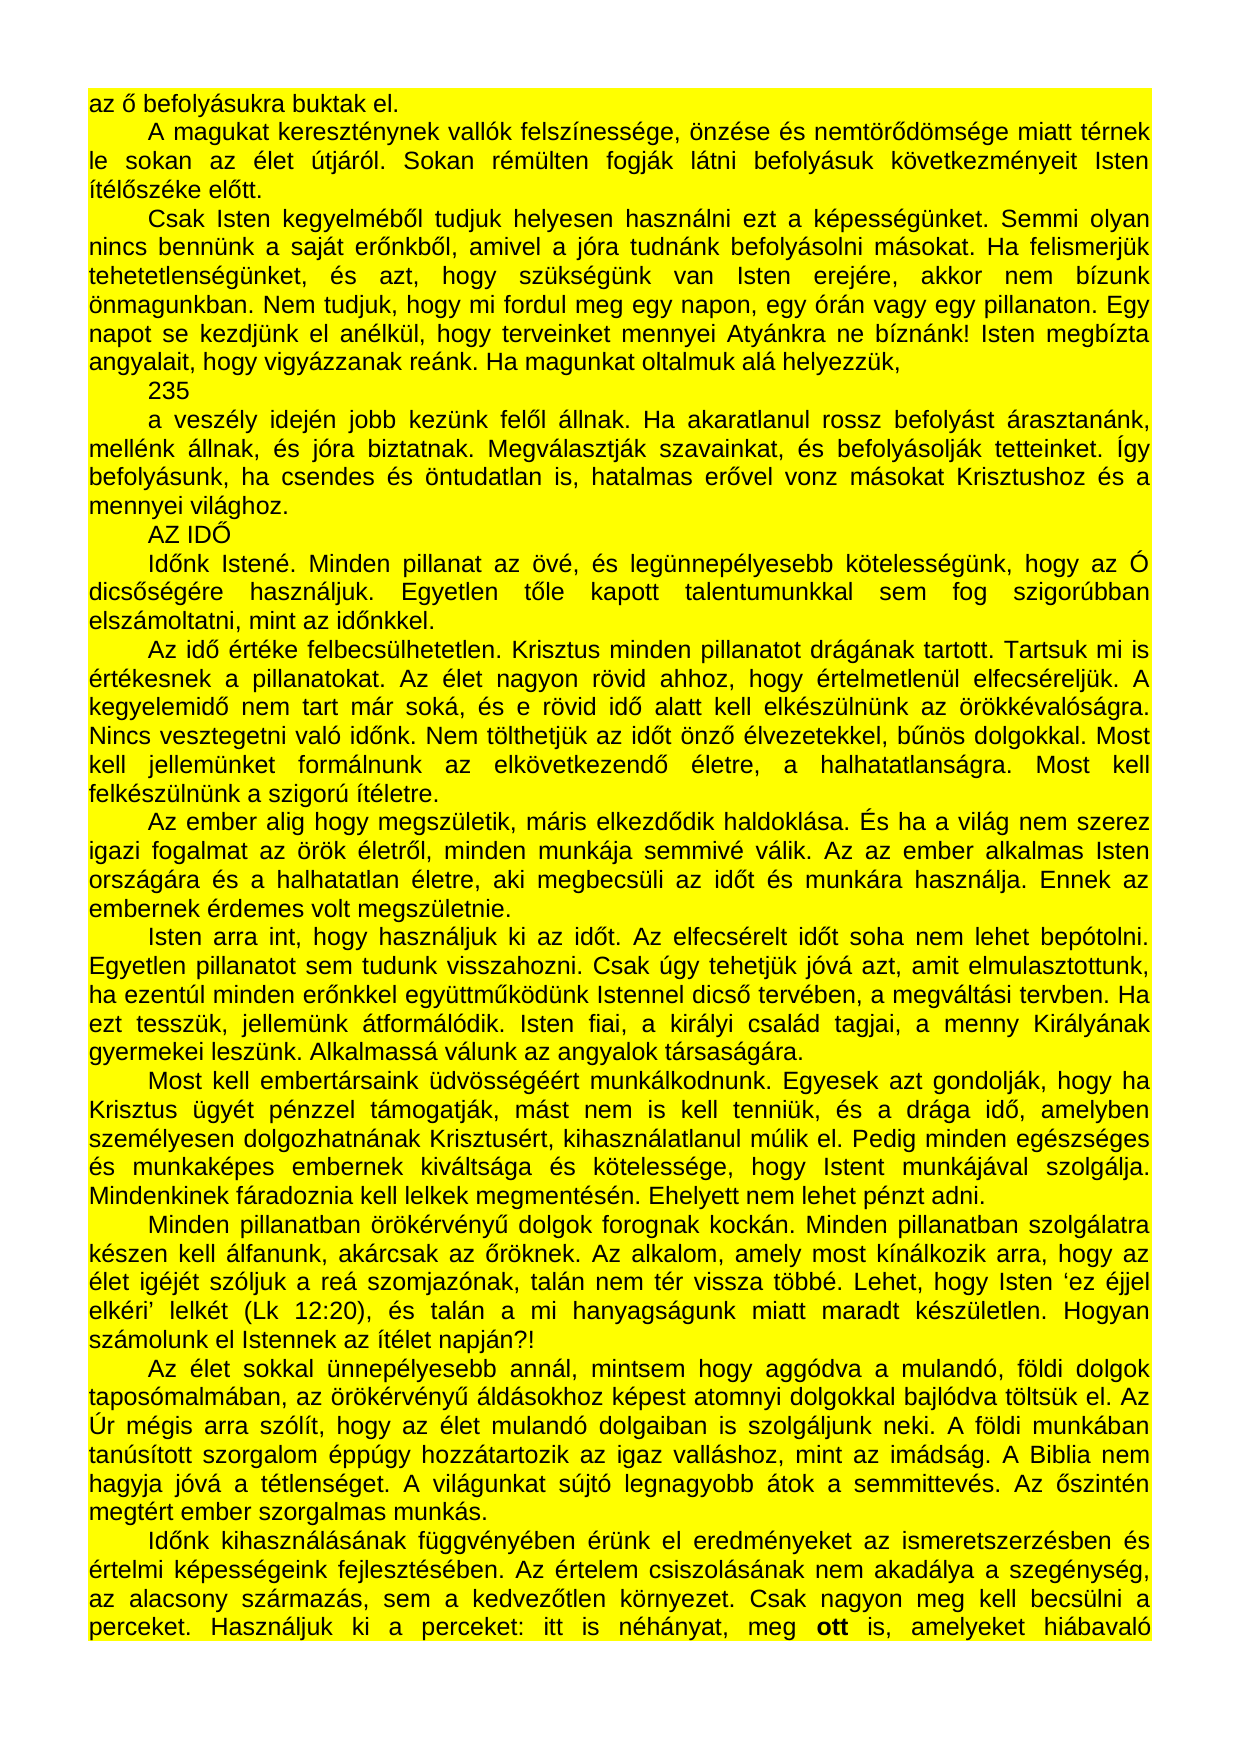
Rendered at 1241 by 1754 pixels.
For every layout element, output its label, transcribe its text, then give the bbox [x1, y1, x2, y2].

text A magukat kereszténynek vallók felszínessége, önzése és nemtörődömsége miatt térnek le sokan az élet útjáról. Sokan rémülten fogják látni befolyásuk következményeit Isten ítélőszéke előtt. [88, 117, 1152, 203]
text Az ember alig hogy megszületik, máris elkezdődik haldoklása. És ha a világ nem szerez igazi fogalmat az örök életről, minden munkája semmivé válik. Az az ember alkalmas Isten országára és a halhatatlan életre, aki megbecsüli az időt és munkára használja. Ennek az embernek érdemes volt megszületnie. [88, 807, 1152, 922]
text Időnk Istené. Minden pillanat az övé, és legünnepélyesebb kötelességünk, hogy az Ó dicsőségére használjuk. Egyetlen tőle kapott talentumunkkal sem fog szigorúbban elszámoltatni, mint az időnkkel. [88, 548, 1152, 635]
text Minden pillanatban örökérvényű dolgok forognak kockán. Minden pillanatban szolgálatra készen kell álfanunk, akárcsak az őröknek. Az alkalom, amely most kínálkozik arra, hogy az élet igéjét szóljuk a reá szomjazónak, talán nem tér vissza többé. Lehet, hogy Isten ‘ez éjjel elkéri’ lelkét (Lk 12:20), és talán a mi hanyagságunk miatt maradt készületlen. Hogyan számolunk el Istennek az ítélet napján?! [88, 1210, 1152, 1353]
text a veszély idején jobb kezünk felől állnak. Ha akaratlanul rossz befolyást árasztanánk, mellénk állnak, és jóra biztatnak. Megválasztják szavainkat, és befolyásolják tetteinket. Így befolyásunk, ha csendes és öntudatlan is, hatalmas erővel vonz másokat Krisztushoz és a mennyei világhoz. [88, 405, 1152, 520]
text Most kell embertársaink üdvösségéért munkálkodnunk. Egyesek azt gondolják, hogy ha Krisztus ügyét pénzzel támogatják, mást nem is kell tenniük, és a drága idő, amelyben személyesen dolgozhatnának Krisztusért, kihasználatlanul múlik el. Pedig minden egészséges és munkaképes embernek kiváltsága és kötelessége, hogy Istent munkájával szolgálja. Mindenkinek fáradoznia kell lelkek megmentésén. Ehelyett nem lehet pénzt adni. [88, 1066, 1152, 1210]
text Csak Isten kegyelméből tudjuk helyesen használni ezt a képességünket. Semmi olyan nincs bennünk a saját erőnkből, amivel a jóra tudnánk befolyásolni másokat. Ha felismerjük tehetetlenségünket, és azt, hogy szükségünk van Isten erejére, akkor nem bízunk önmagunkban. Nem tudjuk, hogy mi fordul meg egy napon, egy órán vagy egy pillanaton. Egy napot se kezdjünk el anélkül, hogy terveinket mennyei Atyánkra ne bíznánk! Isten megbízta angyalait, hogy vigyázzanak reánk. Ha magunkat oltalmuk alá helyezzük, [88, 203, 1152, 376]
text Időnk kihasználásának függvényében érünk el eredményeket az ismeretszerzésben és értelmi képességeink fejlesztésében. Az értelem csiszolásának nem akadálya a szegénység, az alacsony származás, sem a kedvezőtlen környezet. Csak nagyon meg kell becsülni a perceket. Használjuk ki a perceket: itt is néhányat, meg ott is, amelyeket hiábavaló [88, 1526, 1152, 1641]
text 235 [88, 376, 1152, 405]
text Az élet sokkal ünnepélyesebb annál, mintsem hogy aggódva a mulandó, földi dolgok taposómalmában, az örökérvényű áldásokhoz képest atomnyi dolgokkal bajlódva töltsük el. Az Úr mégis arra szólít, hogy az élet mulandó dolgaiban is szolgáljunk neki. A földi munkában tanúsított szorgalom éppúgy hozzátartozik az igaz valláshoz, mint az imádság. A Biblia nem hagyja jóvá a tétlenséget. A világunkat sújtó legnagyobb átok a semmittevés. Az őszintén megtért ember szorgalmas munkás. [88, 1353, 1152, 1526]
text AZ IDŐ [88, 520, 1152, 548]
text Isten arra int, hogy használjuk ki az időt. Az elfecsérelt időt soha nem lehet bepótolni. Egyetlen pillanatot sem tudunk visszahozni. Csak úgy tehetjük jóvá azt, amit elmulasztottunk, ha ezentúl minden erőnkkel együttműködünk Istennel dicső tervében, a megváltási tervben. Ha ezt tesszük, jellemünk átformálódik. Isten fiai, a királyi család tagjai, a menny Királyának gyermekei leszünk. Alkalmassá válunk az angyalok társaságára. [88, 922, 1152, 1066]
text az ő befolyásukra buktak el. [88, 88, 1152, 117]
text Az idő értéke felbecsülhetetlen. Krisztus minden pillanatot drágának tartott. Tartsuk mi is értékesnek a pillanatokat. Az élet nagyon rövid ahhoz, hogy értelmetlenül elfecséreljük. A kegyelemidő nem tart már soká, és e rövid idő alatt kell elkészülnünk az örökkévalóságra. Nincs vesztegetni való időnk. Nem tölthetjük az időt önző élvezetekkel, bűnös dolgokkal. Most kell jellemünket formálnunk az elkövetkezendő életre, a halhatatlanságra. Most kell felkészülnünk a szigorú ítéletre. [88, 635, 1152, 807]
